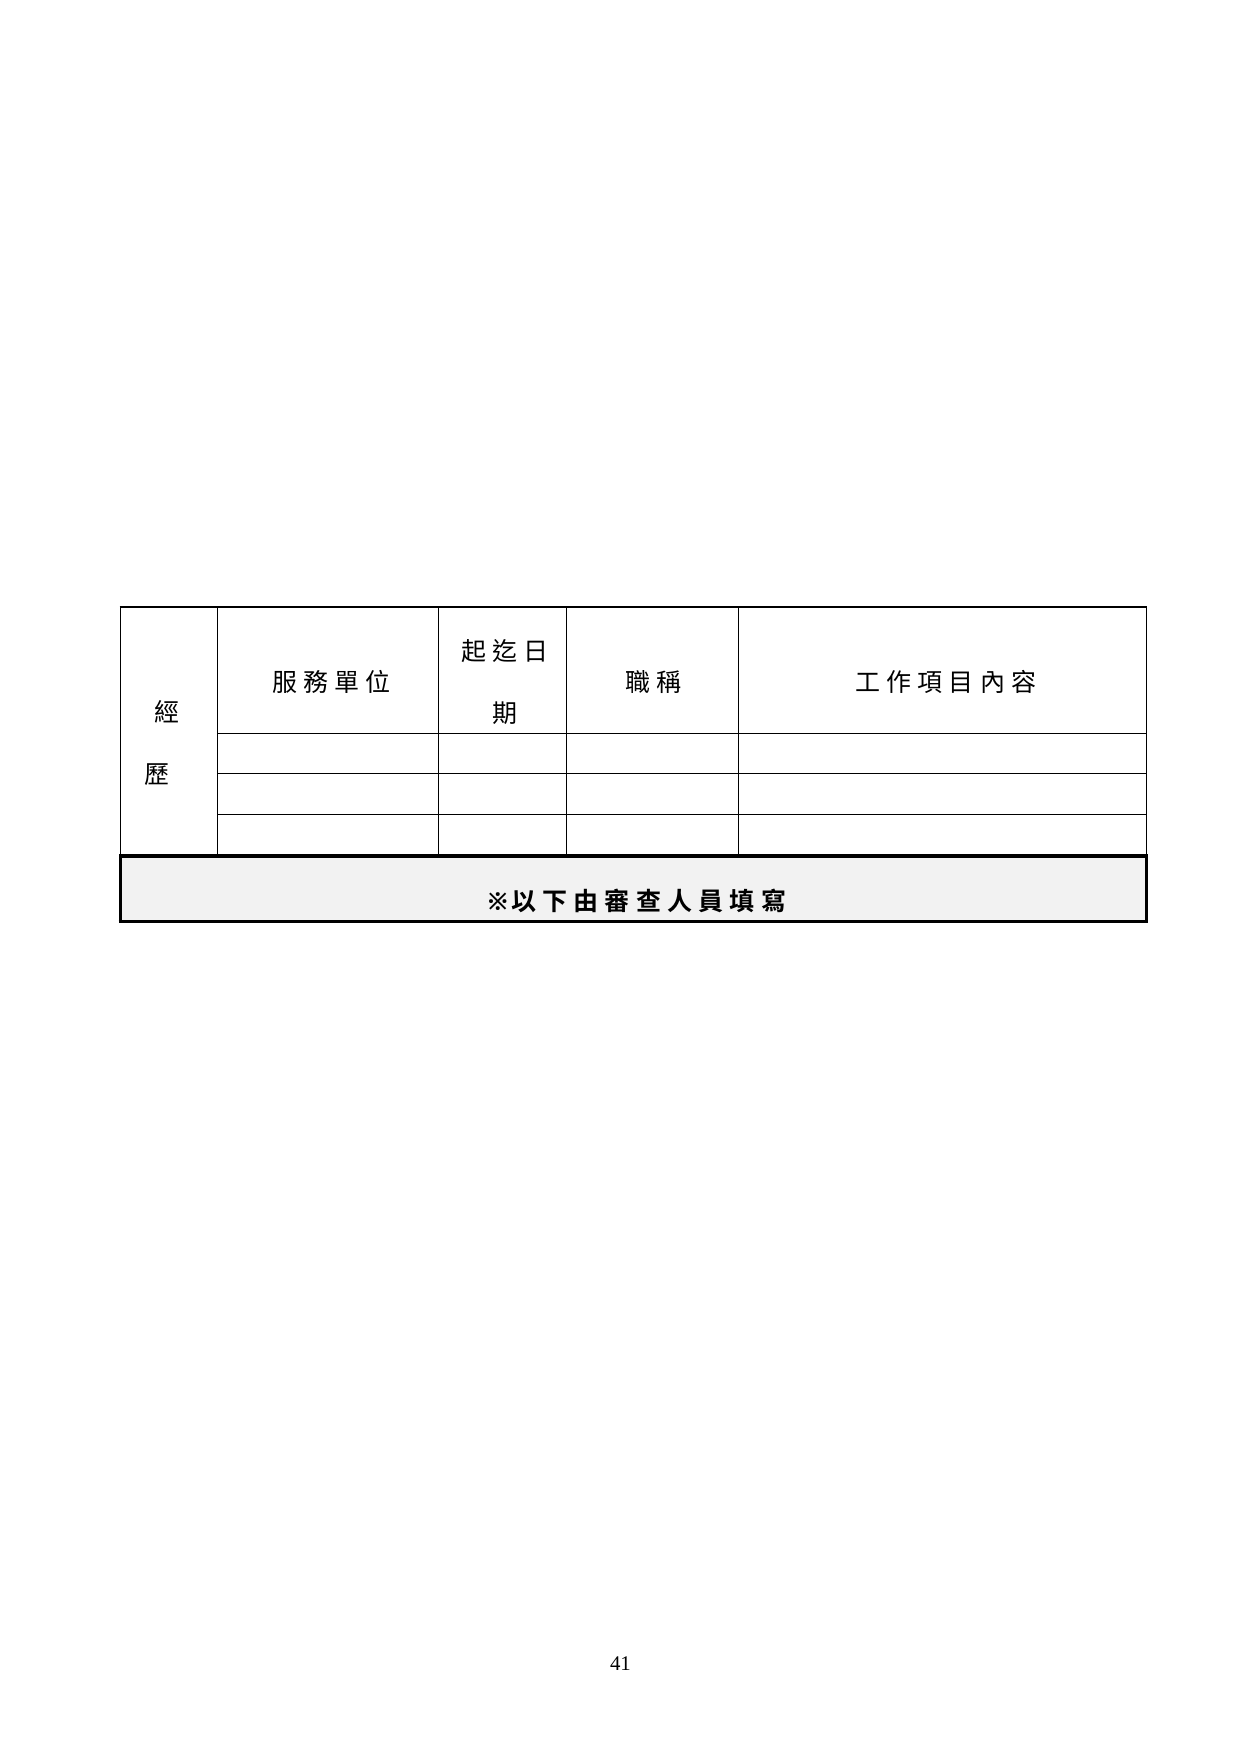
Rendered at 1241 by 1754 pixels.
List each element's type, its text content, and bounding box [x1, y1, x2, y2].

table_cell ※以下由審查人員填寫 [122, 858, 1145, 920]
table_cell [439, 815, 566, 854]
table_cell [567, 815, 738, 854]
table_cell [439, 774, 566, 814]
table_cell [739, 815, 1146, 854]
table_cell 服務單位 [218, 608, 438, 732]
table_cell [218, 734, 438, 773]
table_cell 經歷 [121, 608, 217, 854]
table_cell [567, 734, 738, 773]
table_cell [567, 774, 738, 814]
table_cell [739, 774, 1146, 814]
table_cell [739, 734, 1146, 773]
table_cell [218, 774, 438, 814]
table_cell 職稱 [567, 608, 738, 732]
table_cell 工作項目內容 [739, 608, 1146, 732]
table_cell [218, 815, 438, 854]
table_cell 起迄日期 [439, 608, 566, 732]
table_cell [439, 734, 566, 773]
